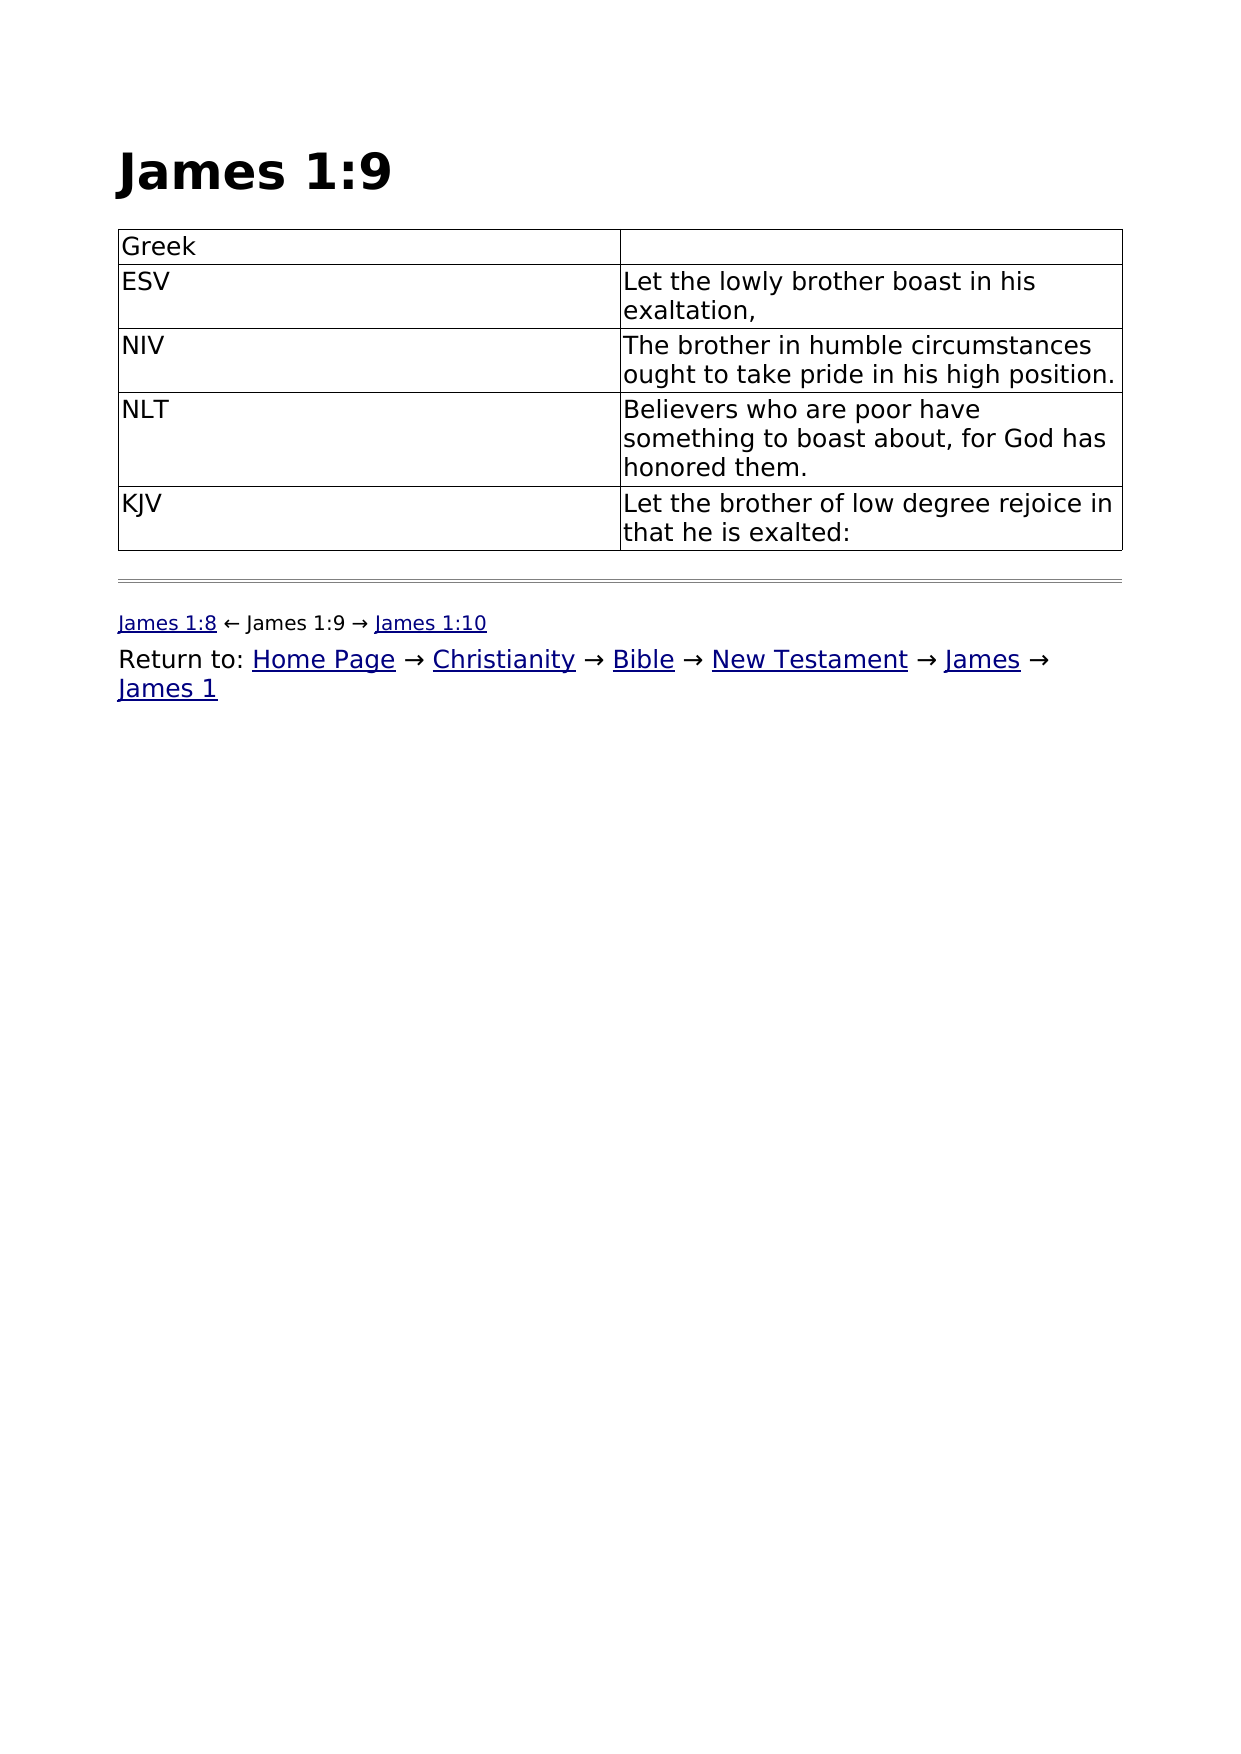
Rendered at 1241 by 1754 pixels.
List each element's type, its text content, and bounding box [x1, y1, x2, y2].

table_cell The brother in humble circumstances ought to take pride in his high position. [621, 329, 1122, 392]
table_cell NIV [119, 329, 620, 392]
table_cell Let the brother of low degree rejoice in that he is exalted: [621, 487, 1122, 550]
text James 1:8 ← James 1:9 → James 1:10 [118, 611, 1122, 645]
text Return to: Home Page → Christianity → Bible → New Testament → James → James 1 [118, 645, 1122, 704]
subtitle James 1:9 [118, 143, 1122, 201]
table_cell KJV [119, 487, 620, 550]
table_cell Believers who are poor have something to boast about, for God has honored them. [621, 393, 1122, 486]
table_cell ESV [119, 265, 620, 328]
table_header [621, 230, 1122, 264]
table_cell NLT [119, 393, 620, 486]
table_cell Let the lowly brother boast in his exaltation, [621, 265, 1122, 328]
table_header Greek [119, 230, 620, 264]
